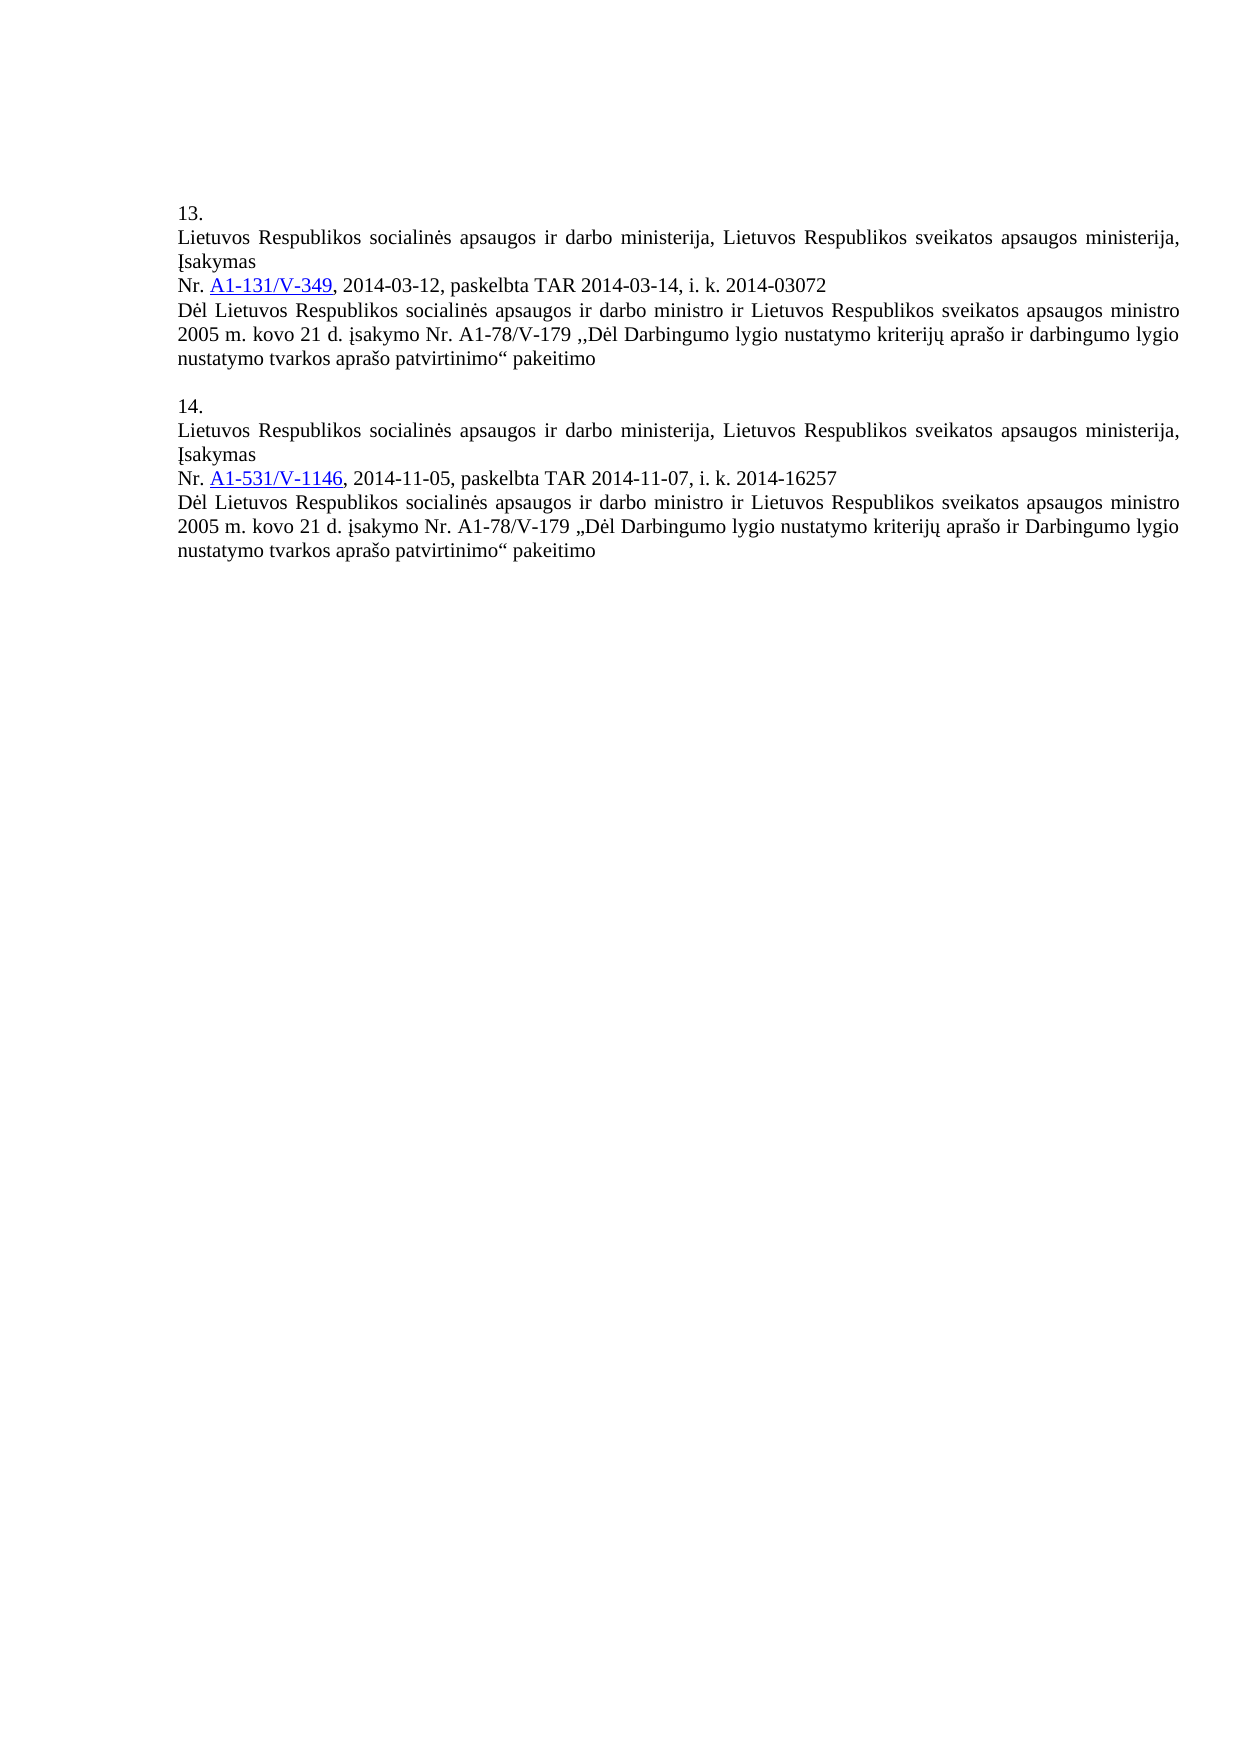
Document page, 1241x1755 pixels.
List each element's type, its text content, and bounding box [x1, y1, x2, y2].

text Lietuvos Respublikos socialinės apsaugos ir darbo ministerija, Lietuvos Respublikos sveikatos apsaugos ministerija, Įsakymas [177, 225, 1181, 273]
text Lietuvos Respublikos socialinės apsaugos ir darbo ministerija, Lietuvos Respublikos sveikatos apsaugos ministerija, Įsakymas [177, 418, 1181, 466]
text Dėl Lietuvos Respublikos socialinės apsaugos ir darbo ministro ir Lietuvos Respublikos sveikatos apsaugos ministro 2005 m. kovo 21 d. įsakymo Nr. A1-78/V-179 ,,Dėl Darbingumo lygio nustatymo kriterijų aprašo ir darbingumo lygio nustatymo tvarkos aprašo patvirtinimo“ pakeitimo [177, 297, 1181, 370]
text 13. [177, 201, 1181, 225]
text 14. [177, 394, 1181, 418]
text Nr. A1-531/V-1146, 2014-11-05, paskelbta TAR 2014-11-07, i. k. 2014-16257 [177, 466, 1181, 490]
text Nr. A1-131/V-349, 2014-03-12, paskelbta TAR 2014-03-14, i. k. 2014-03072 [177, 273, 1181, 297]
text Dėl Lietuvos Respublikos socialinės apsaugos ir darbo ministro ir Lietuvos Respublikos sveikatos apsaugos ministro 2005 m. kovo 21 d. įsakymo Nr. A1-78/V-179 „Dėl Darbingumo lygio nustatymo kriterijų aprašo ir Darbingumo lygio nustatymo tvarkos aprašo patvirtinimo“ pakeitimo [177, 490, 1181, 562]
